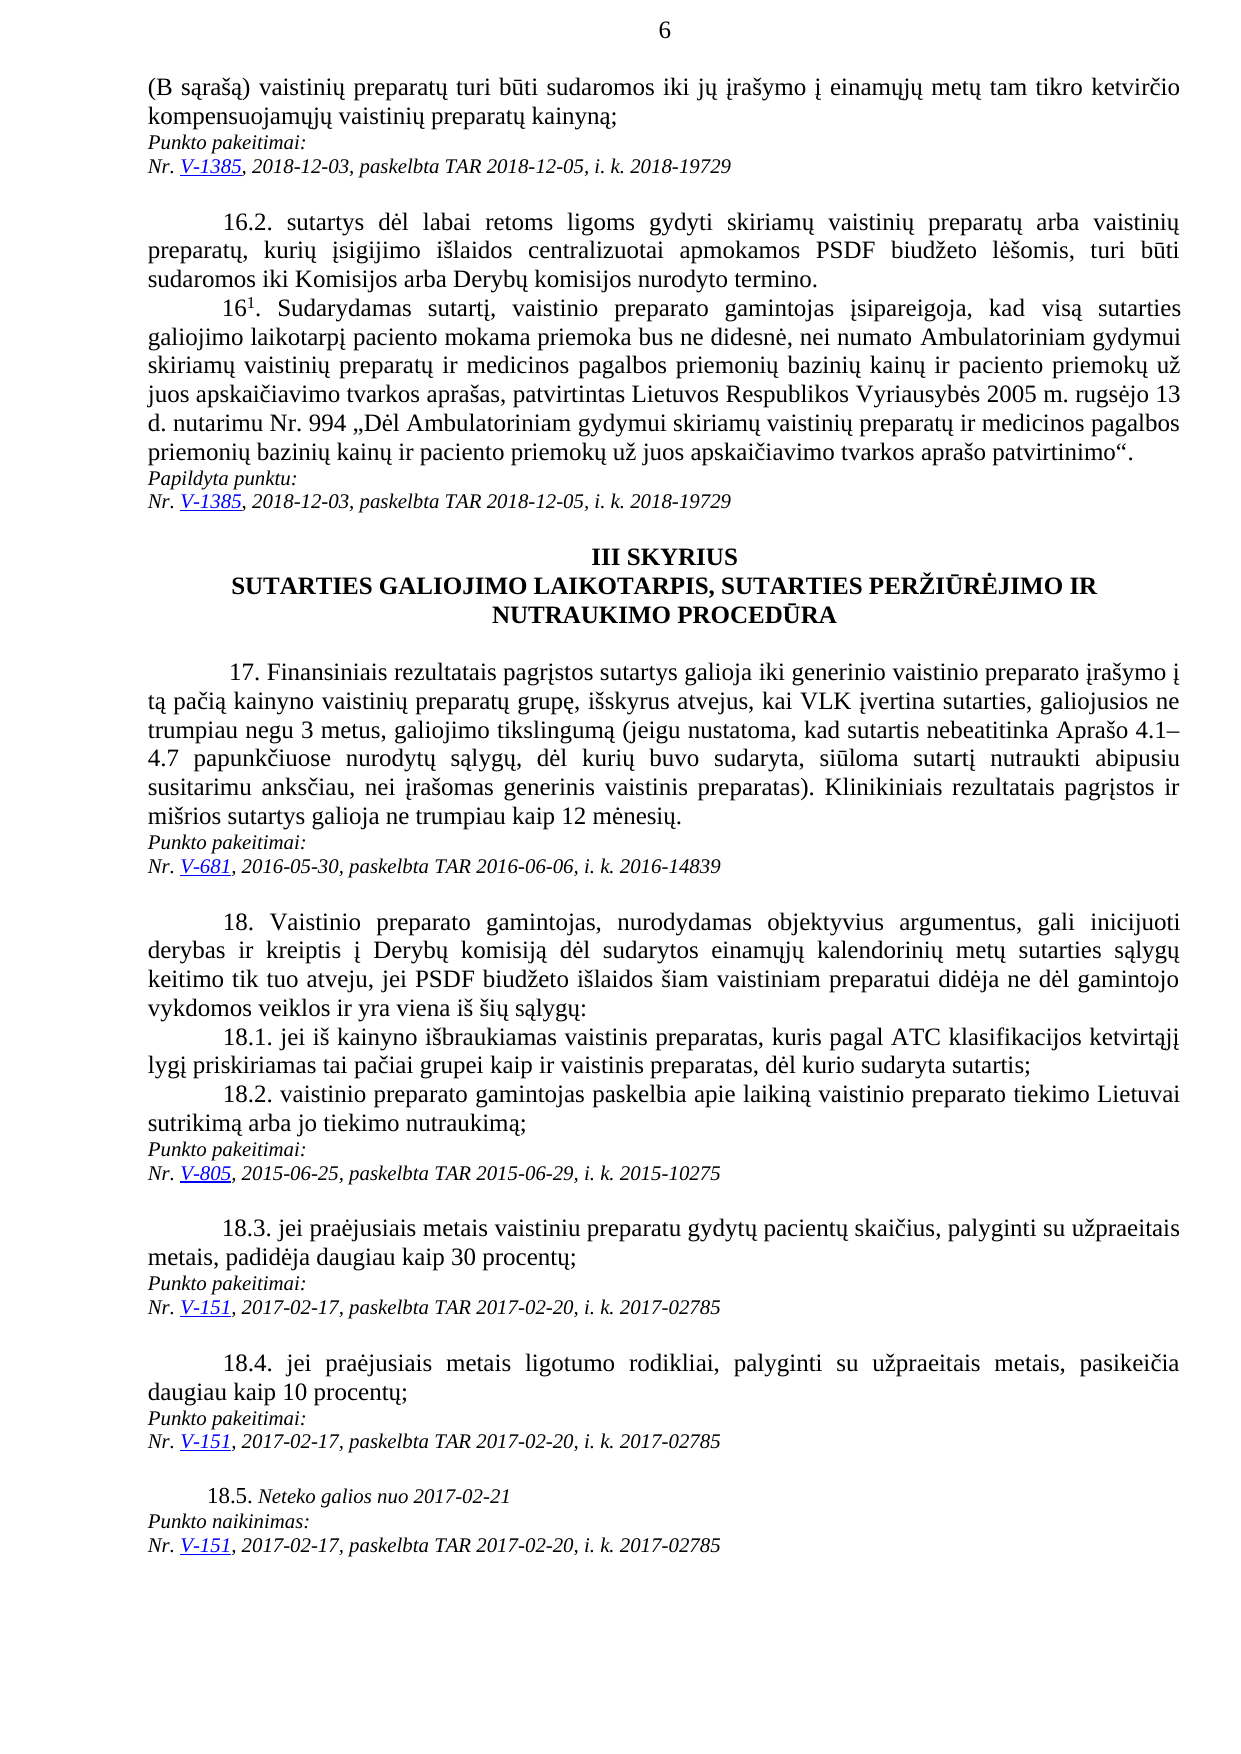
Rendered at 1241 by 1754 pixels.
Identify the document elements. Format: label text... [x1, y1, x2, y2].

text Punkto naikinimas: [148, 1509, 1181, 1533]
text Nr. V-805, 2015-06-25, paskelbta TAR 2015-06-29, i. k. 2015-10275 [148, 1161, 1181, 1185]
text Nr. V-151, 2017-02-17, paskelbta TAR 2017-02-20, i. k. 2017-02785 [148, 1429, 1181, 1453]
text Nr. V-681, 2016-05-30, paskelbta TAR 2016-06-06, i. k. 2016-14839 [148, 854, 1181, 878]
text SUTARTIES GALIOJIMO LAIKOTARPIS, SUTARTIES PERŽIŪRĖJIMO IR NUTRAUKIMO PROCEDŪRA [148, 571, 1181, 628]
text 16.2. sutartys dėl labai retoms ligoms gydyti skiriamų vaistinių preparatų arba vaistinių preparatų, kurių įsigijimo išlaidos centralizuotai apmokamos PSDF biudžeto lėšomis, turi būti sudaromos iki Komisijos arba Derybų komisijos nurodyto termino. [148, 207, 1181, 293]
text 18.1. jei iš kainyno išbraukiamas vaistinis preparatas, kuris pagal ATC klasifikacijos ketvirtąjį lygį priskiriamas tai pačiai grupei kaip ir vaistinis preparatas, dėl kurio sudaryta sutartis; [148, 1022, 1181, 1079]
text Punkto pakeitimai: [148, 1137, 1181, 1161]
text Punkto pakeitimai: [148, 1271, 1181, 1295]
text 18.4. jei praėjusiais metais ligotumo rodikliai, palyginti su užpraeitais metais, pasikeičia daugiau kaip 10 procentų; [148, 1348, 1181, 1405]
text 18.5. Neteko galios nuo 2017-02-21 [148, 1482, 1181, 1509]
text 161. Sudarydamas sutartį, vaistinio preparato gamintojas įsipareigoja, kad visą sutarties galiojimo laikotarpį paciento mokama priemoka bus ne didesnė, nei numato Ambulatoriniam gydymui skiriamų vaistinių preparatų ir medicinos pagalbos priemonių bazinių kainų ir paciento priemokų už juos apskaičiavimo tvarkos aprašas, patvirtintas Lietuvos Respublikos Vyriausybės 2005 m. rugsėjo 13 d. nutarimu Nr. 994 „Dėl Ambulatoriniam gydymui skiriamų vaistinių preparatų ir medicinos pagalbos priemonių bazinių kainų ir paciento priemokų už juos apskaičiavimo tvarkos aprašo patvirtinimo“. [148, 293, 1181, 465]
text III SKYRIUS [148, 542, 1181, 571]
text 18.2. vaistinio preparato gamintojas paskelbia apie laikiną vaistinio preparato tiekimo Lietuvai sutrikimą arba jo tiekimo nutraukimą; [148, 1079, 1181, 1137]
text Punkto pakeitimai: [148, 1405, 1181, 1429]
text 18. Vaistinio preparato gamintojas, nurodydamas objektyvius argumentus, gali inicijuoti derybas ir kreiptis į Derybų komisiją dėl sudarytos einamųjų kalendorinių metų sutarties sąlygų keitimo tik tuo atveju, jei PSDF biudžeto išlaidos šiam vaistiniam preparatui didėja ne dėl gamintojo vykdomos veiklos ir yra viena iš šių sąlygų: [148, 907, 1181, 1022]
text Nr. V-151, 2017-02-17, paskelbta TAR 2017-02-20, i. k. 2017-02785 [148, 1533, 1181, 1557]
text Nr. V-1385, 2018-12-03, paskelbta TAR 2018-12-05, i. k. 2018-19729 [148, 154, 1181, 178]
text Punkto pakeitimai: [148, 830, 1181, 854]
text 17. Finansiniais rezultatais pagrįstos sutartys galioja iki generinio vaistinio preparato įrašymo į tą pačią kainyno vaistinių preparatų grupę, išskyrus atvejus, kai VLK įvertina sutarties, galiojusios ne trumpiau negu 3 metus, galiojimo tikslingumą (jeigu nustatoma, kad sutartis nebeatitinka Aprašo 4.1–4.7 papunkčiuose nurodytų sąlygų, dėl kurių buvo sudaryta, siūloma sutartį nutraukti abipusiu susitarimu anksčiau, nei įrašomas generinis vaistinis preparatas). Klinikiniais rezultatais pagrįstos ir mišrios sutartys galioja ne trumpiau kaip 12 mėnesių. [148, 657, 1181, 830]
text Nr. V-1385, 2018-12-03, paskelbta TAR 2018-12-05, i. k. 2018-19729 [148, 489, 1181, 513]
text Nr. V-151, 2017-02-17, paskelbta TAR 2017-02-20, i. k. 2017-02785 [148, 1295, 1181, 1319]
text Punkto pakeitimai: [148, 130, 1181, 154]
text 18.3. jei praėjusiais metais vaistiniu preparatu gydytų pacientų skaičius, palyginti su užpraeitais metais, padidėja daugiau kaip 30 procentų; [148, 1213, 1181, 1271]
text (B sąrašą) vaistinių preparatų turi būti sudaromos iki jų įrašymo į einamųjų metų tam tikro ketvirčio kompensuojamųjų vaistinių preparatų kainyną; [148, 72, 1181, 130]
text Papildyta punktu: [148, 465, 1181, 489]
